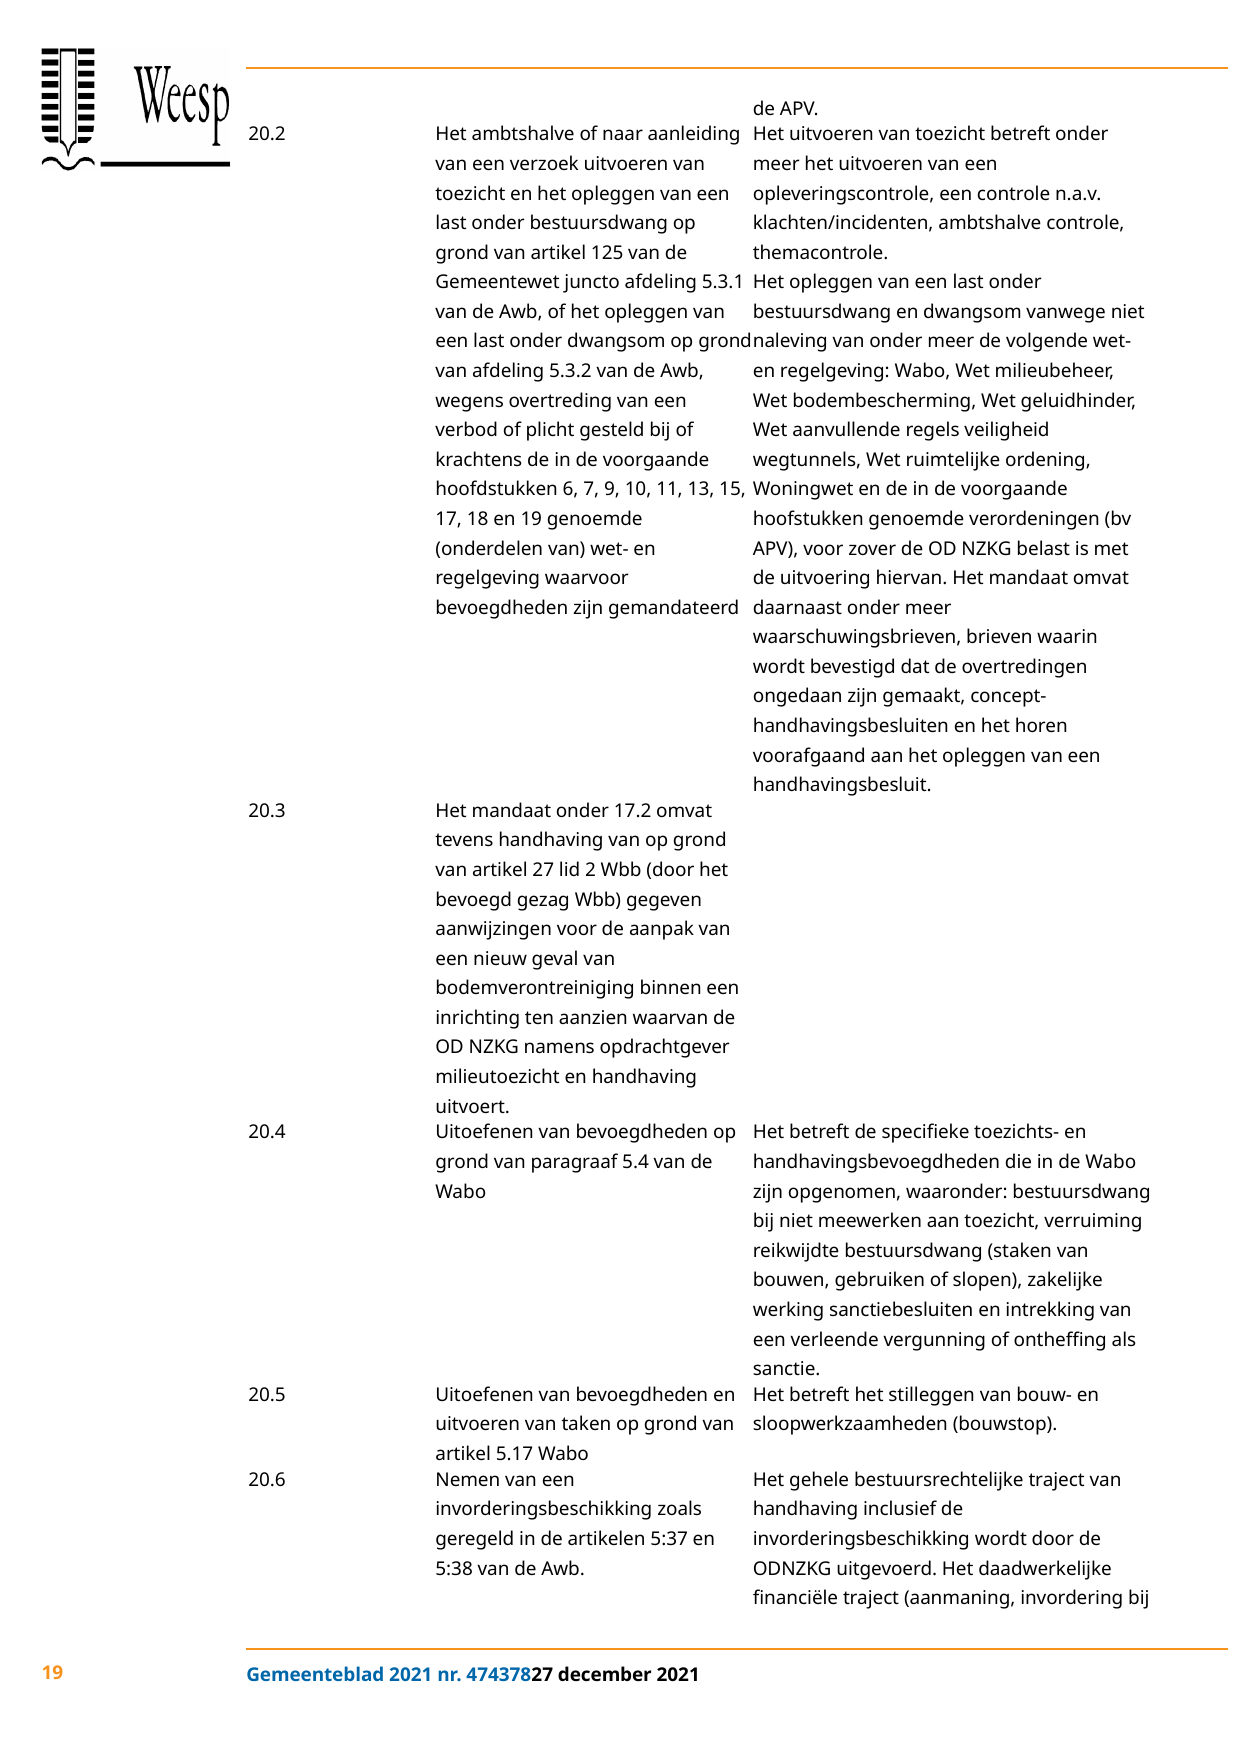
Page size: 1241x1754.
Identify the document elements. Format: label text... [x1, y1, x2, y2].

table_cell Nemen van een invorderingsbeschikking zoals geregeld in de artikelen 5:37 en 5:38 van de Awb. [435, 1466, 753, 1610]
table_cell Het uitvoeren van toezicht betreft onder meer het uitvoeren van een opleveringscontrole, een controle n.a.v. klachten/incidenten, ambtshalve controle, themacontrole. Het opleggen van een last onder bestuursdwang en dwangsom vanwege niet naleving van onder meer de volgende wet- en regelgeving: Wabo, Wet milieubeheer, Wet bodembescherming, Wet geluidhinder, Wet aanvullende regels veiligheid wegtunnels, Wet ruimtelijke ordening, Woningwet en de in de voorgaande hoofstukken genoemde verordeningen (bv APV), voor zover de OD NZKG belast is met de uitvoering hiervan. Het mandaat omvat daarnaast onder meer waarschuwingsbrieven, brieven waarin wordt bevestigd dat de overtredingen ongedaan zijn gemaakt, concept-handhavingsbesluiten en het horen voorafgaand aan het opleggen van een handhavingsbesluit. [753, 121, 1152, 797]
table_cell 20.3 [248, 797, 435, 1119]
table_cell 20.6 [248, 1466, 435, 1610]
table_cell [435, 95, 753, 121]
table_cell Het betreft het stilleggen van bouw- en sloopwerkzaamheden (bouwstop). [753, 1381, 1152, 1466]
table_cell [753, 797, 1152, 1119]
table_cell 20.4 [248, 1119, 435, 1381]
table_cell Het gehele bestuursrechtelijke traject van handhaving inclusief de invorderingsbeschikking wordt door de ODNZKG uitgevoerd. Het daadwerkelijke financiële traject (aanmaning, invordering bij [753, 1466, 1152, 1610]
table_cell Het mandaat onder 17.2 omvat tevens handhaving van op grond van artikel 27 lid 2 Wbb (door het bevoegd gezag Wbb) gegeven aanwijzingen voor de aanpak van een nieuw geval van bodemverontreiniging binnen een inrichting ten aanzien waarvan de OD NZKG namens opdrachtgever milieutoezicht en handhaving uitvoert. [435, 797, 753, 1119]
table_cell 20.5 [248, 1381, 435, 1466]
table_cell Uitoefenen van bevoegdheden op grond van paragraaf 5.4 van de Wabo [435, 1119, 753, 1381]
table_cell Het ambtshalve of naar aanleiding van een verzoek uitvoeren van toezicht en het opleggen van een last onder bestuursdwang op grond van artikel 125 van de Gemeentewet juncto afdeling 5.3.1 van de Awb, of het opleggen van een last onder dwangsom op grond van afdeling 5.3.2 van de Awb, wegens overtreding van een verbod of plicht gesteld bij of krachtens de in de voorgaande hoofdstukken 6, 7, 9, 10, 11, 13, 15, 17, 18 en 19 genoemde (onderdelen van) wet- en regelgeving waarvoor bevoegdheden zijn gemandateerd [435, 121, 753, 797]
table_cell Uitoefenen van bevoegdheden en uitvoeren van taken op grond van artikel 5.17 Wabo [435, 1381, 753, 1466]
picture [41, 47, 231, 172]
table_cell 20.2 [248, 121, 435, 797]
table_cell [248, 95, 435, 121]
table_cell Het betreft de specifieke toezichts- en handhavingsbevoegdheden die in de Wabo zijn opgenomen, waaronder: bestuursdwang bij niet meewerken aan toezicht, verruiming reikwijdte bestuursdwang (staken van bouwen, gebruiken of slopen), zakelijke werking sanctiebesluiten en intrekking van een verleende vergunning of ontheffing als sanctie. [753, 1119, 1152, 1381]
table_cell de APV. [753, 95, 1152, 121]
